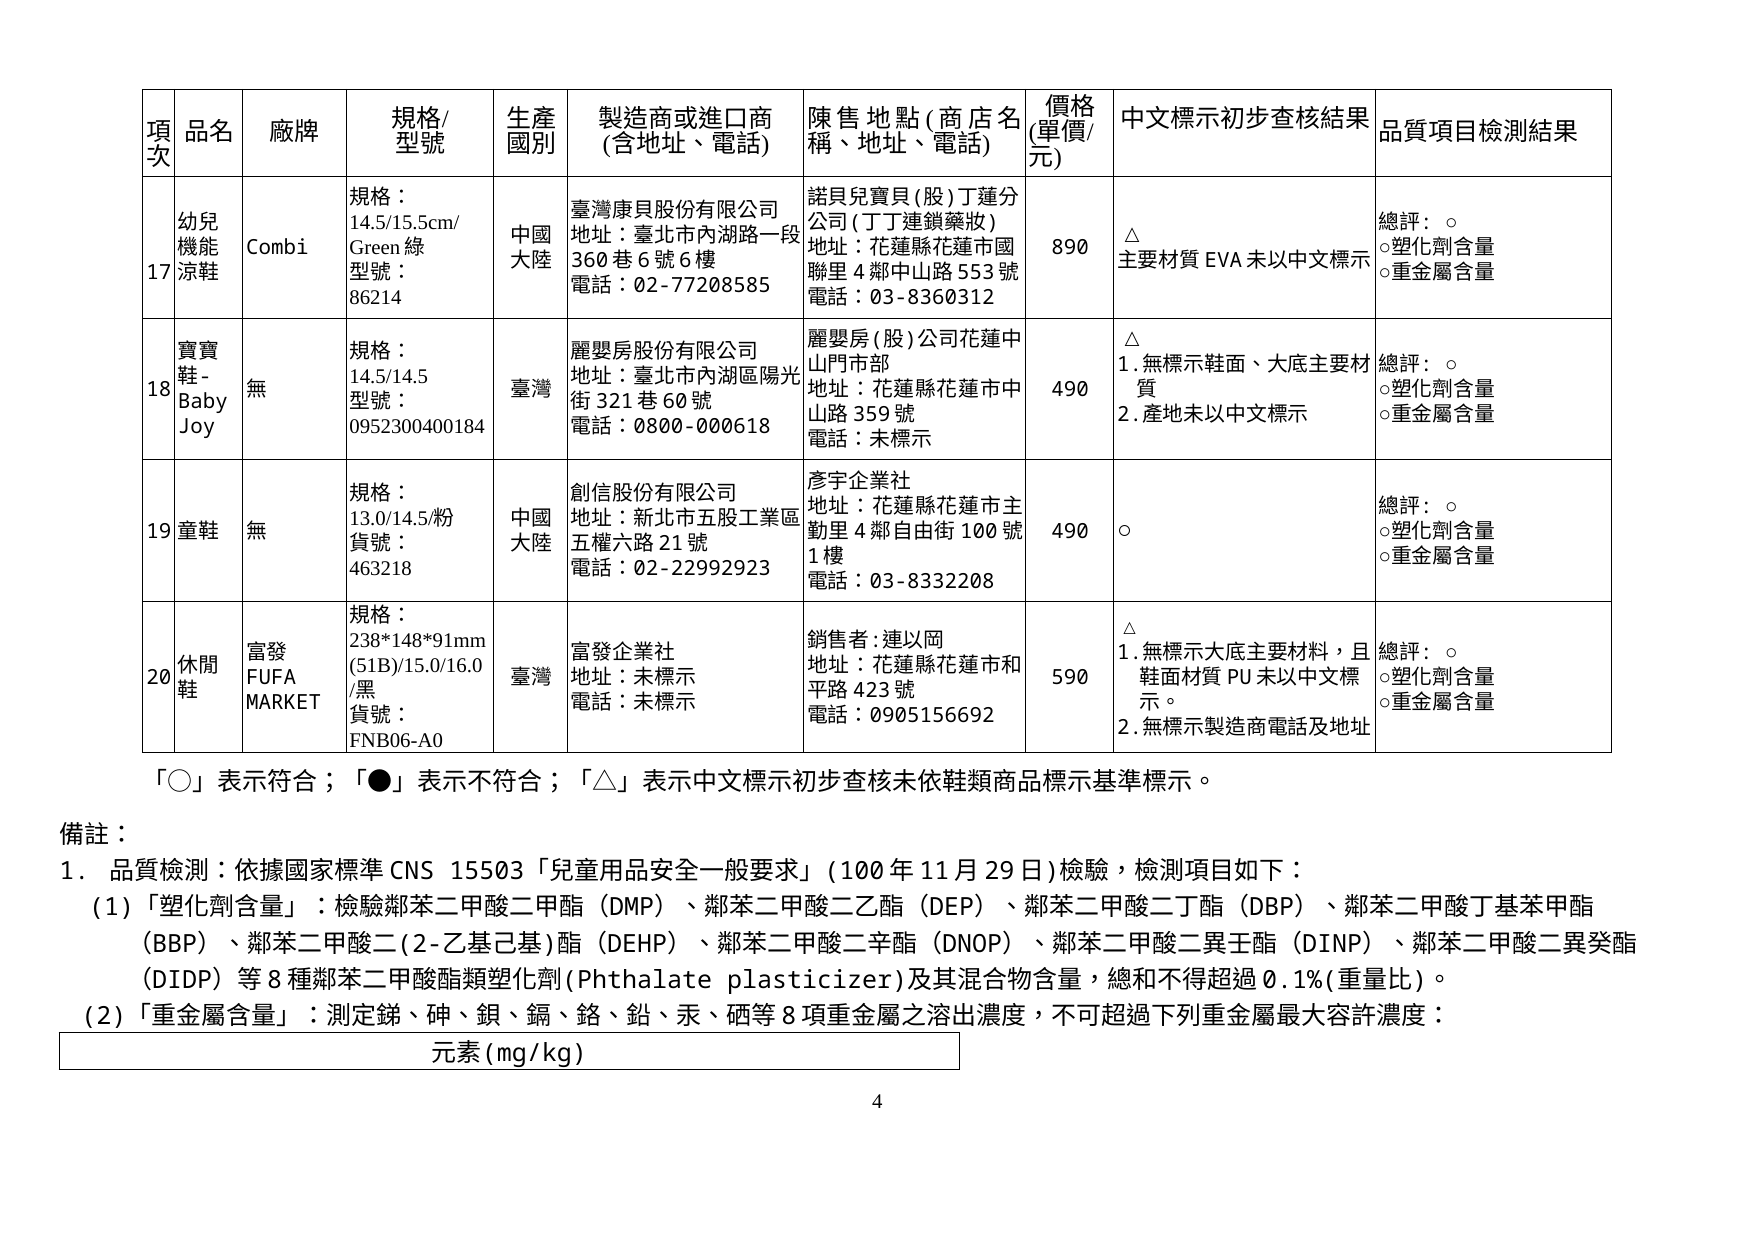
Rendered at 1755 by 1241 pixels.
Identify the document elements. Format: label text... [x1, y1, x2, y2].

text (2)「重金屬含量」：測定銻、砷、鋇、鎘、鉻、鉛、汞、硒等8項重金屬之溶出濃度，不可超過下列重金屬最大容許濃度： [81, 996, 1679, 1032]
table_cell 彥宇企業社 地址：花蓮縣花蓮市主勤里4鄰自由街100號1樓 電話：03-8332208 [804, 460, 1025, 601]
table_cell 總評: ○ ○塑化劑含量 ○重金屬含量 [1376, 602, 1611, 752]
table_cell 中國 大陸 [494, 460, 567, 601]
table_cell 麗嬰房股份有限公司 地址：臺北市內湖區陽光街321巷60號 電話：0800-000618 [568, 319, 803, 459]
table_header 品名 [175, 90, 242, 176]
table_cell 童鞋 [175, 460, 242, 601]
table_cell 臺灣康貝股份有限公司 地址：臺北市內湖路一段360巷6號6樓 電話：02-77208585 [568, 177, 803, 318]
table_cell 無 [243, 460, 346, 601]
table_cell 幼兒機能涼鞋 [175, 177, 242, 318]
table_cell △ 1.無標示大底主要材料，且鞋面材質PU未以中文標示。 2.無標示製造商電話及地址 [1114, 602, 1375, 752]
table_header 價格 (單價/元) [1026, 90, 1113, 176]
table_cell 中國 大陸 [494, 177, 567, 318]
table_cell 無 [243, 319, 346, 459]
table_cell 890 [1026, 177, 1113, 318]
table_cell 規格： 238*148*91mm (51B)/15.0/16.0 /黑 貨號： FNB06-A0 [347, 602, 493, 752]
table_cell 諾貝兒寶貝(股)丁蓮分公司(丁丁連鎖藥妝) 地址：花蓮縣花蓮市國聯里4鄰中山路553號 電話：03-8360312 [804, 177, 1025, 318]
table_cell ○ [1114, 460, 1375, 601]
table_cell 18 [143, 319, 174, 459]
table_cell 總評: ○ ○塑化劑含量 ○重金屬含量 [1376, 177, 1611, 318]
table_header 生產國別 [494, 90, 567, 176]
table_cell 590 [1026, 602, 1113, 752]
table_header 品質項目檢測結果 [1376, 90, 1611, 176]
table_cell 富發企業社 地址：未標示 電話：未標示 [568, 602, 803, 752]
table_cell 規格： 14.5/15.5cm/ Green綠 型號： 86214 [347, 177, 493, 318]
table_header 元素(mg/kg) [60, 1033, 959, 1069]
table_cell 麗嬰房(股)公司花蓮中山門市部 地址：花蓮縣花蓮市中山路359號 電話：未標示 [804, 319, 1025, 459]
table_header 陳售地點(商店名稱、地址、電話) [804, 90, 1025, 176]
table_header 中文標示初步查核結果 [1114, 90, 1375, 176]
list 品質檢測：依據國家標準CNS 15503「兒童用品安全一般要求」(100年11月29日)檢驗，檢測項目如下： [59, 851, 1695, 887]
table_cell 19 [143, 460, 174, 601]
text 「○」表示符合；「●」表示不符合；「△」表示中文標示初步查核未依鞋類商品標示基準標示。 [143, 761, 1284, 793]
table_cell 寶寶鞋-Baby Joy [175, 319, 242, 459]
table_cell 規格： 14.5/14.5 型號： 0952300400184 [347, 319, 493, 459]
table_cell 臺灣 [494, 319, 567, 459]
table_cell △ 1.無標示鞋面、大底主要材質 2.產地未以中文標示 [1114, 319, 1375, 459]
table_cell 總評: ○ ○塑化劑含量 ○重金屬含量 [1376, 460, 1611, 601]
table_cell 銷售者:連以岡 地址：花蓮縣花蓮市和平路423號 電話：0905156692 [804, 602, 1025, 752]
table_cell 17 [143, 177, 174, 318]
table_cell 富發 FUFA MARKET [243, 602, 346, 752]
table_cell 總評: ○ ○塑化劑含量 ○重金屬含量 [1376, 319, 1611, 459]
table_header 規格/ 型號 [347, 90, 493, 176]
text (1)「塑化劑含量」：檢驗鄰苯二甲酸二甲酯（DMP）、鄰苯二甲酸二乙酯（DEP）、鄰苯二甲酸二丁酯（DBP）、鄰苯二甲酸丁基苯甲酯（BBP）、鄰苯二甲酸二(2-乙基己基)酯（DEHP）、鄰苯二甲酸二辛酯（DNOP）、鄰苯二甲酸二異壬酯（DINP）、鄰苯二甲酸二異癸酯（DIDP）等8種鄰苯二甲酸酯類塑化劑(Phthalate plasticizer)及其混合物含量，總和不得超過0.1%(重量比)。 [74, 887, 1679, 996]
table_cell 臺灣 [494, 602, 567, 752]
table_cell 規格： 13.0/14.5/粉 貨號： 463218 [347, 460, 493, 601]
table_cell 490 [1026, 319, 1113, 459]
table_cell 休閒鞋 [175, 602, 242, 752]
table_cell 20 [143, 602, 174, 752]
table_cell Combi [243, 177, 346, 318]
text 備註： [59, 814, 1695, 851]
table_cell 創信股份有限公司 地址：新北市五股工業區五權六路21號 電話：02-22992923 [568, 460, 803, 601]
table_header 廠牌 [243, 90, 346, 176]
table_cell △ 主要材質EVA未以中文標示 [1114, 177, 1375, 318]
table_header 項次 [143, 90, 174, 176]
table_cell 490 [1026, 460, 1113, 601]
table_header 製造商或進口商 (含地址、電話) [568, 90, 803, 176]
